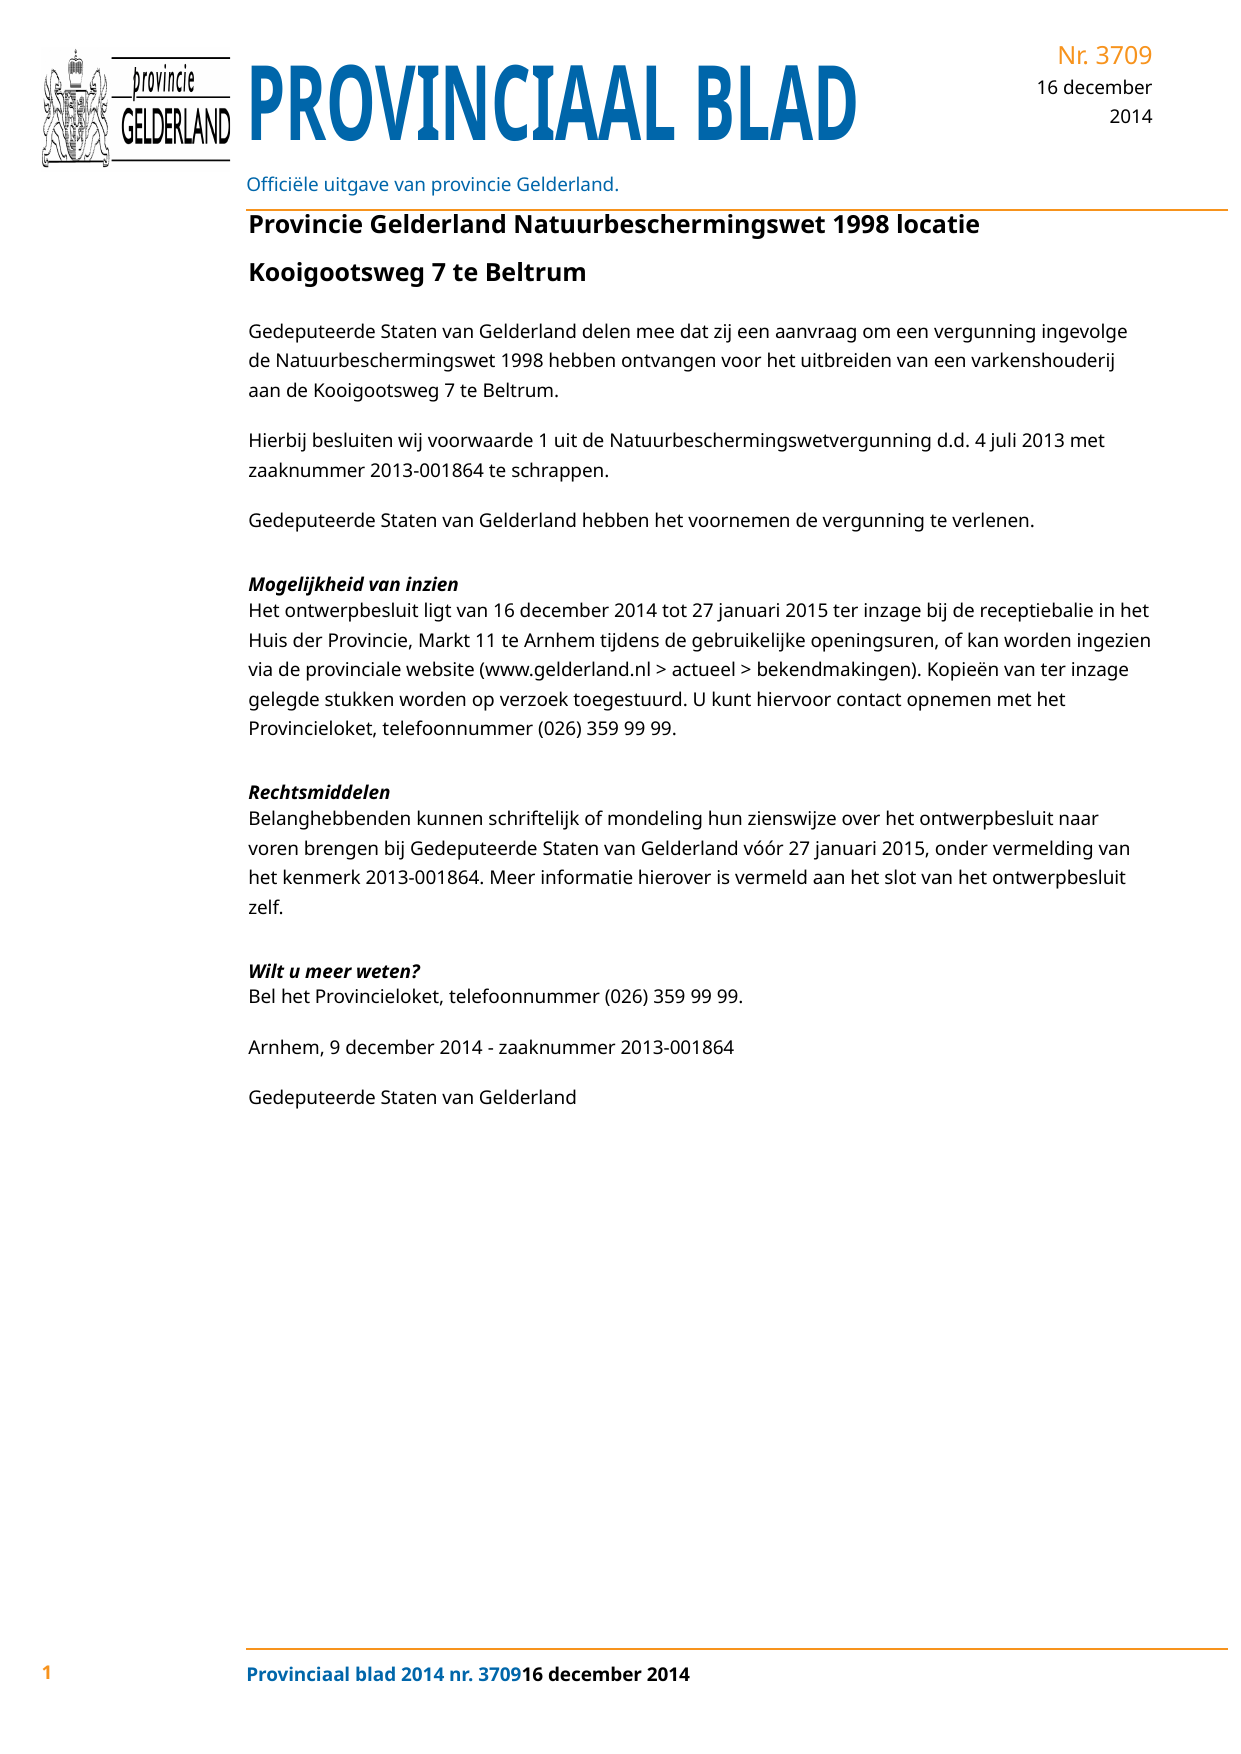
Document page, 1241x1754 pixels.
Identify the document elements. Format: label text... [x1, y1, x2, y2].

text Hierbij besluiten wij voorwaarde 1 uit de Natuurbeschermingswetvergunning d.d. 4 juli 2013 met zaaknummer 2013-001864 te schrappen. [248, 427, 1152, 483]
text Wilt u meer weten? [248, 958, 1152, 984]
text Belanghebbenden kunnen schriftelijk of mondeling hun zienswijze over het ontwerpbesluit naar voren brengen bij Gedeputeerde Staten van Gelderland vóór 27 januari 2015, onder vermelding van het kenmerk 2013-001864. Meer informatie hierover is vermeld aan het slot van het ontwerpbesluit zelf. [248, 805, 1152, 920]
text Mogelijkheid van inzien [248, 571, 1152, 597]
text Gedeputeerde Staten van Gelderland [248, 1084, 1152, 1110]
text Het ontwerpbesluit ligt van 16 december 2014 tot 27 januari 2015 ter inzage bij de receptiebalie in het Huis der Provincie, Markt 11 te Arnhem tijdens de gebruikelijke openingsuren, of kan worden ingezien via de provinciale website (www.gelderland.nl > actueel > bekendmakingen). Kopieën van ter inzage gelegde stukken worden op verzoek toegestuurd. U kunt hiervoor contact opnemen met het Provincieloket, telefoonnummer (026) 359 99 99. [248, 597, 1152, 741]
text Provincie Gelderland Natuurbeschermingswet 1998 locatie Kooigootsweg 7 te Beltrum [248, 211, 1152, 288]
text Rechtsmiddelen [248, 779, 1152, 805]
text Bel het Provincieloket, telefoonnummer (026) 359 99 99. [248, 984, 1152, 1009]
picture [41, 47, 231, 172]
text Gedeputeerde Staten van Gelderland delen mee dat zij een aanvraag om een vergunning ingevolge de Natuurbeschermingswet 1998 hebben ontvangen voor het uitbreiden van een varkenshouderij aan de Kooigootsweg 7 te Beltrum. [248, 318, 1152, 403]
text Arnhem, 9 december 2014 - zaaknummer 2013-001864 [248, 1034, 1152, 1060]
text Gedeputeerde Staten van Gelderland hebben het voornemen de vergunning te verlenen. [248, 507, 1152, 533]
